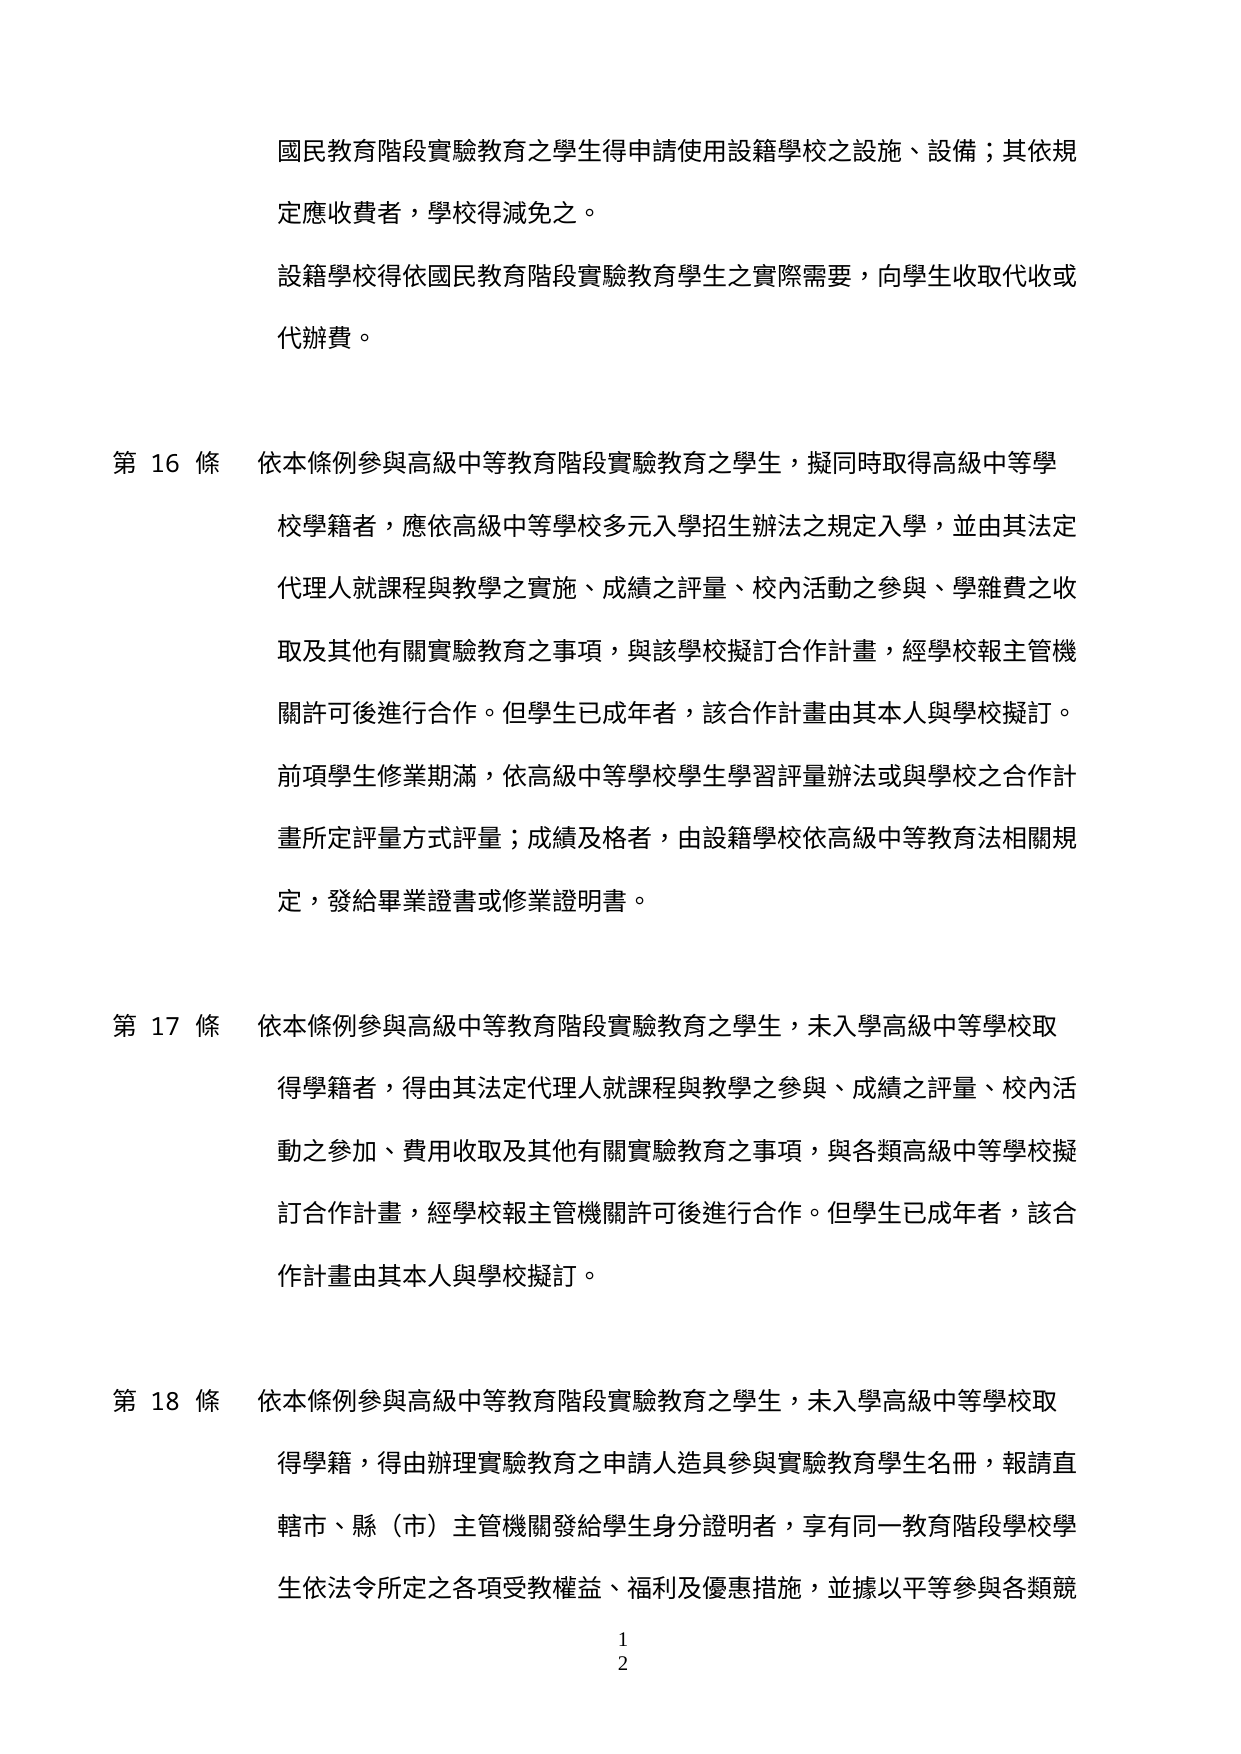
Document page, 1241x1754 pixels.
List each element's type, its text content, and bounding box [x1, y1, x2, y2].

text 訂合作計畫，經學校報主管機關許可後進行合作。但學生已成年者，該合 [112, 1170, 1125, 1233]
text 取及其他有關實驗教育之事項，與該學校擬訂合作計畫，經學校報主管機 [112, 608, 1125, 670]
text 畫所定評量方式評量；成績及格者，由設籍學校依高級中等教育法相關規 [112, 795, 1125, 858]
text 第 18 條 依本條例參與高級中等教育階段實驗教育之學生，未入學高級中等學校取 [112, 1358, 1125, 1420]
text 得學籍者，得由其法定代理人就課程與教學之參與、成績之評量、校內活 [112, 1045, 1125, 1108]
text 校學籍者，應依高級中等學校多元入學招生辦法之規定入學，並由其法定 [112, 483, 1125, 545]
text 作計畫由其本人與學校擬訂。 [112, 1233, 1125, 1295]
text 關許可後進行合作。但學生已成年者，該合作計畫由其本人與學校擬訂。 [112, 670, 1125, 733]
text 第 17 條 依本條例參與高級中等教育階段實驗教育之學生，未入學高級中等學校取 [112, 983, 1125, 1045]
text 代理人就課程與教學之實施、成績之評量、校內活動之參與、學雜費之收 [112, 545, 1125, 608]
text 國民教育階段實驗教育之學生得申請使用設籍學校之設施、設備；其依規 [112, 108, 1125, 170]
text 生依法令所定之各項受教權益、福利及優惠措施，並據以平等參與各類競 [112, 1545, 1125, 1608]
text 代辦費。 [112, 295, 1125, 358]
text 動之參加、費用收取及其他有關實驗教育之事項，與各類高級中等學校擬 [112, 1108, 1125, 1170]
text 轄市、縣（市）主管機關發給學生身分證明者，享有同一教育階段學校學 [112, 1483, 1125, 1545]
text 定應收費者，學校得減免之。 [112, 170, 1125, 233]
text 設籍學校得依國民教育階段實驗教育學生之實際需要，向學生收取代收或 [112, 233, 1125, 295]
text 前項學生修業期滿，依高級中等學校學生學習評量辦法或與學校之合作計 [112, 733, 1125, 795]
text 第 16 條 依本條例參與高級中等教育階段實驗教育之學生，擬同時取得高級中等學 [112, 420, 1125, 483]
text 得學籍，得由辦理實驗教育之申請人造具參與實驗教育學生名冊，報請直 [112, 1420, 1125, 1483]
text 定，發給畢業證書或修業證明書。 [112, 858, 1125, 920]
